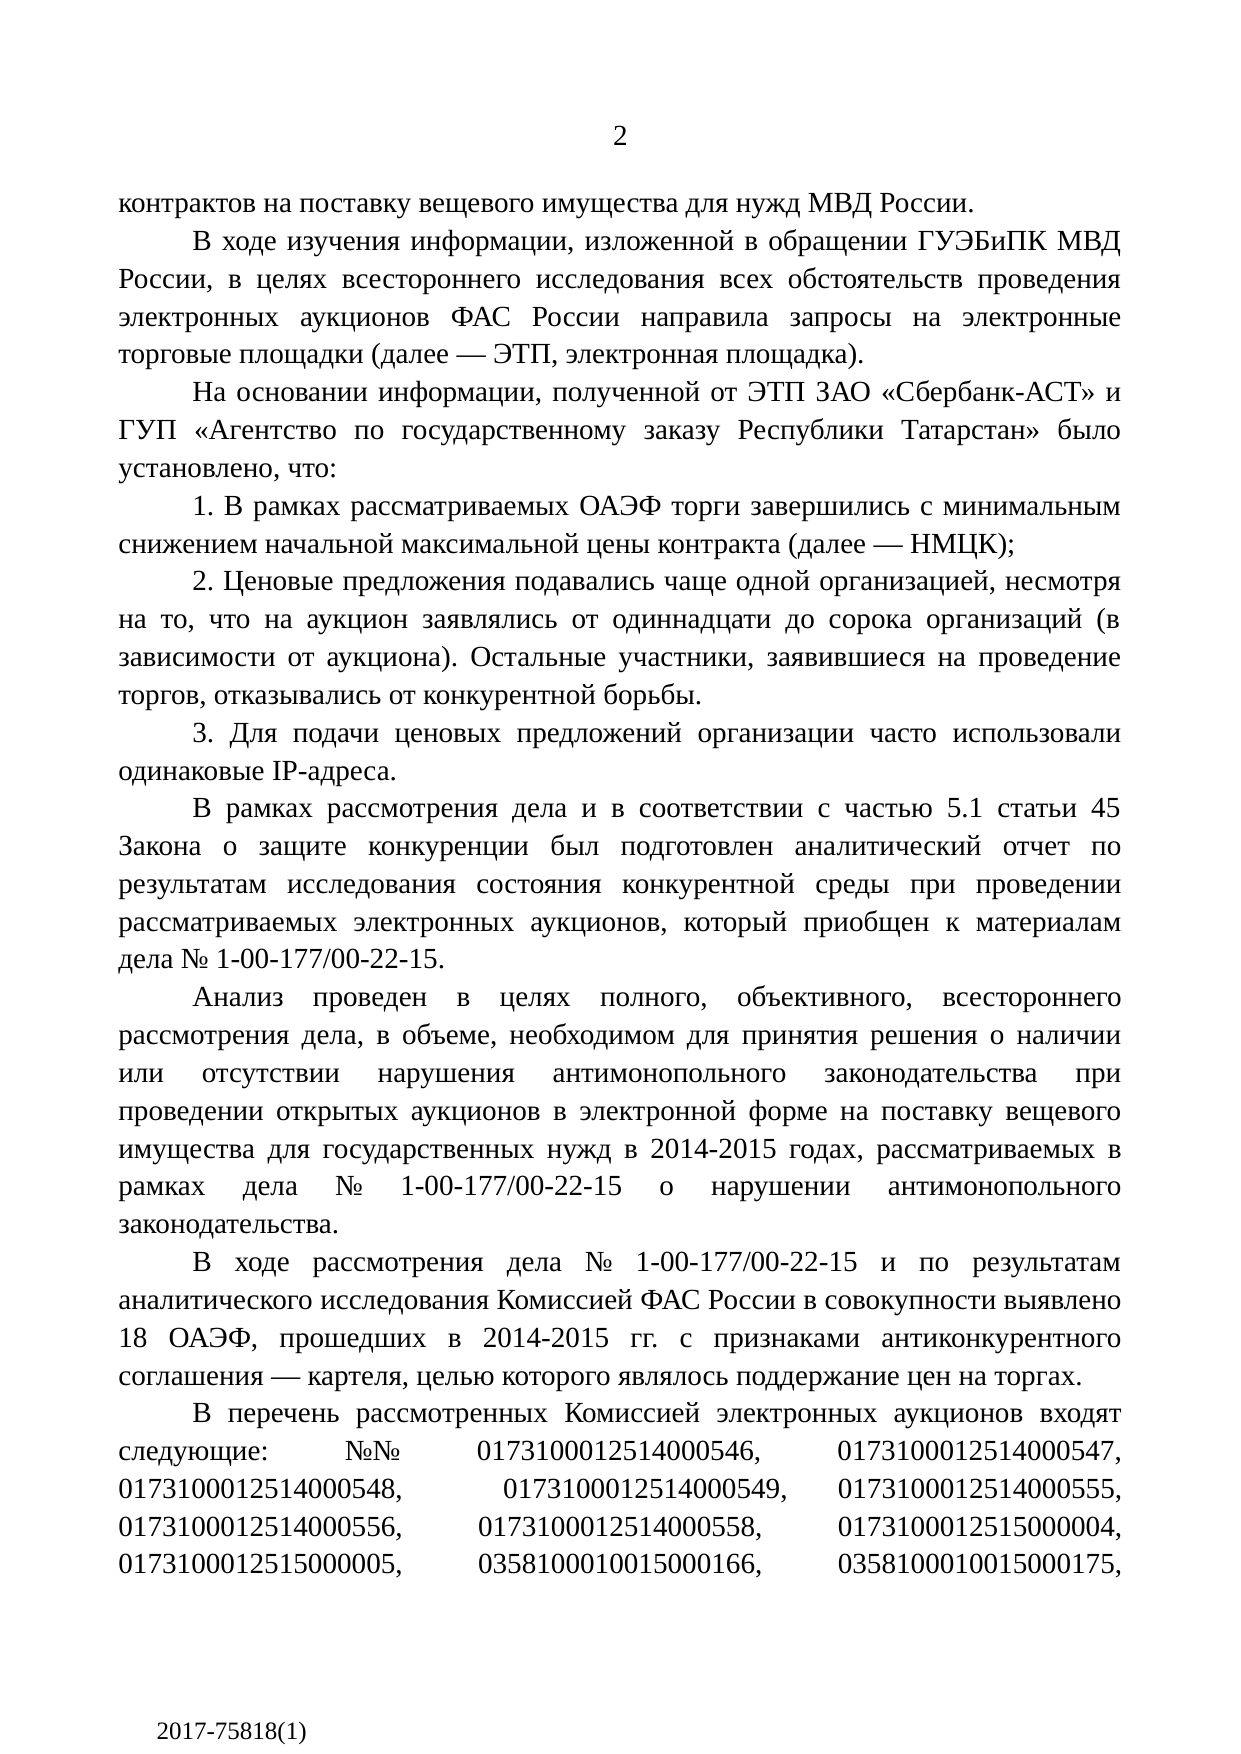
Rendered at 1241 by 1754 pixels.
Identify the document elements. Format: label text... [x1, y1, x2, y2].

text В ходе изучения информации, изложенной в обращении ГУЭБиПК МВД России, в целях всестороннего исследования всех обстоятельств проведения электронных аукционов ФАС России направила запросы на электронные торговые площадки (далее — ЭТП, электронная площадка). [118, 219, 1122, 370]
text В рамках рассмотрения дела и в соответствии с частью 5.1 статьи 45 Закона о защите конкуренции был подготовлен аналитический отчет по результатам исследования состояния конкурентной среды при проведении рассматриваемых электронных аукционов, который приобщен к материалам дела № 1-00-177/00-22-15. [118, 786, 1122, 975]
text контрактов на поставку вещевого имущества для нужд МВД России. [118, 181, 1122, 219]
text В ходе рассмотрения дела № 1-00-177/00-22-15 и по результатам аналитического исследования Комиссией ФАС России в совокупности выявлено 18 ОАЭФ, прошедших в 2014-2015 гг. с признаками антиконкурентного соглашения — картеля, целью которого являлось поддержание цен на торгах. [118, 1240, 1122, 1391]
text 3. Для подачи ценовых предложений организации часто использовали одинаковые IP-адреса. [118, 711, 1122, 786]
text Анализ проведен в целях полного, объективного, всестороннего рассмотрения дела, в объеме, необходимом для принятия решения о наличии или отсутствии нарушения антимонопольного законодательства при проведении открытых аукционов в электронной форме на поставку вещевого имущества для государственных нужд в 2014-2015 годах, рассматриваемых в рамках дела № 1-00-177/00-22-15 о нарушении антимонопольного законодательства. [118, 975, 1122, 1240]
text 2. Ценовые предложения подавались чаще одной организацией, несмотря на то, что на аукцион заявлялись от одиннадцати до сорока организаций (в зависимости от аукциона). Остальные участники, заявившиеся на проведение торгов, отказывались от конкурентной борьбы. [118, 559, 1122, 711]
text На основании информации, полученной от ЭТП ЗАО «Сбербанк-АСТ» и ГУП «Агентство по государственному заказу Республики Татарстан» было установлено, что: [118, 370, 1122, 484]
text 1. В рамках рассматриваемых ОАЭФ торги завершились с минимальным снижением начальной максимальной цены контракта (далее — НМЦК); [118, 484, 1122, 559]
text В перечень рассмотренных Комиссией электронных аукционов входят следующие: №№ 0173100012514000546, 0173100012514000547, 0173100012514000548, 0173100012514000549, 0173100012514000555, 0173100012514000556, 0173100012514000558, 0173100012515000004, 0173100012515000005, 0358100010015000166, 0358100010015000175, [118, 1391, 1122, 1580]
